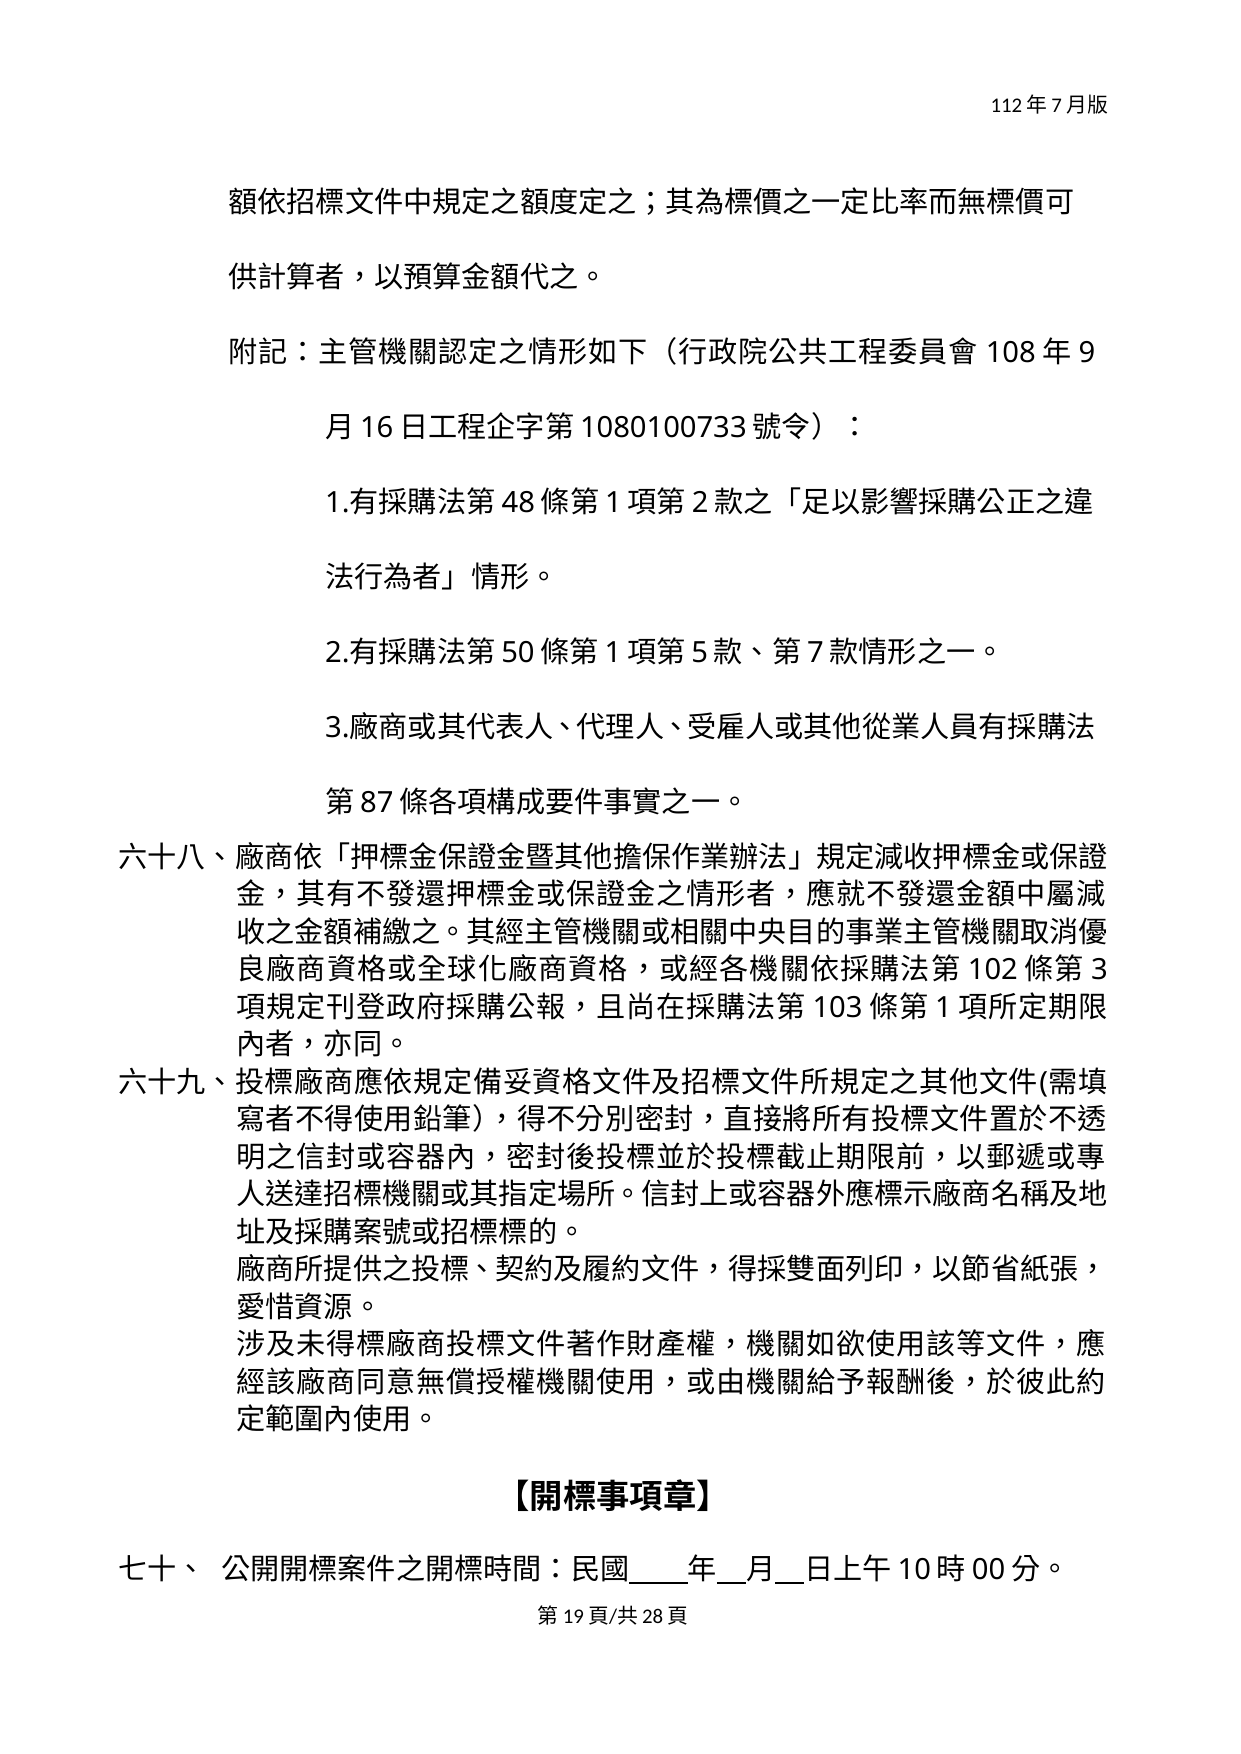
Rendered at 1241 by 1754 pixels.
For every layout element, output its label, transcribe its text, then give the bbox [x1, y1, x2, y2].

list 投標廠商應依規定備妥資格文件及招標文件所規定之其他文件(需填寫者不得使用鉛筆），得不分別密封，直接將所有投標文件置於不透明之信封或容器內，密封後投標並於投標截止期限前，以郵遞或專人送達招標機關或其指定場所。信封上或容器外應標示廠商名稱及地址及採購案號或招標標的。 [118, 1062, 1107, 1250]
text 1.有採購法第48條第1項第2款之「足以影響採購公正之違法行為者」情形。 [325, 462, 1095, 612]
subtitle 【開標事項章】 [118, 1456, 1107, 1531]
list 公開開標案件之開標時間：民國 年 月 日上午10時00分。 [118, 1550, 1107, 1587]
list 廠商依「押標金保證金暨其他擔保作業辦法」規定減收押標金或保證金，其有不發還押標金或保證金之情形者，應就不發還金額中屬減收之金額補繳之。其經主管機關或相關中央目的事業主管機關取消優良廠商資格或全球化廠商資格，或經各機關依採購法第102條第3項規定刊登政府採購公報，且尚在採購法第103條第1項所定期限內者，亦同。 [118, 837, 1107, 1062]
text 額依招標文件中規定之額度定之；其為標價之一定比率而無標價可供計算者，以預算金額代之。 [228, 162, 1095, 312]
text 附記：主管機關認定之情形如下（行政院公共工程委員會108年9月16日工程企字第1080100733號令）： [228, 312, 1095, 462]
text 涉及未得標廠商投標文件著作財產權，機關如欲使用該等文件，應經該廠商同意無償授權機關使用，或由機關給予報酬後，於彼此約定範圍內使用。 [236, 1325, 1107, 1437]
text 2.有採購法第50條第1項第5款、第7款情形之一。 [325, 612, 1095, 687]
text 3.廠商或其代表人、代理人、受雇人或其他從業人員有採購法第87條各項構成要件事實之一。 [325, 687, 1095, 837]
text 廠商所提供之投標、契約及履約文件，得採雙面列印，以節省紙張，愛惜資源。 [236, 1250, 1107, 1325]
